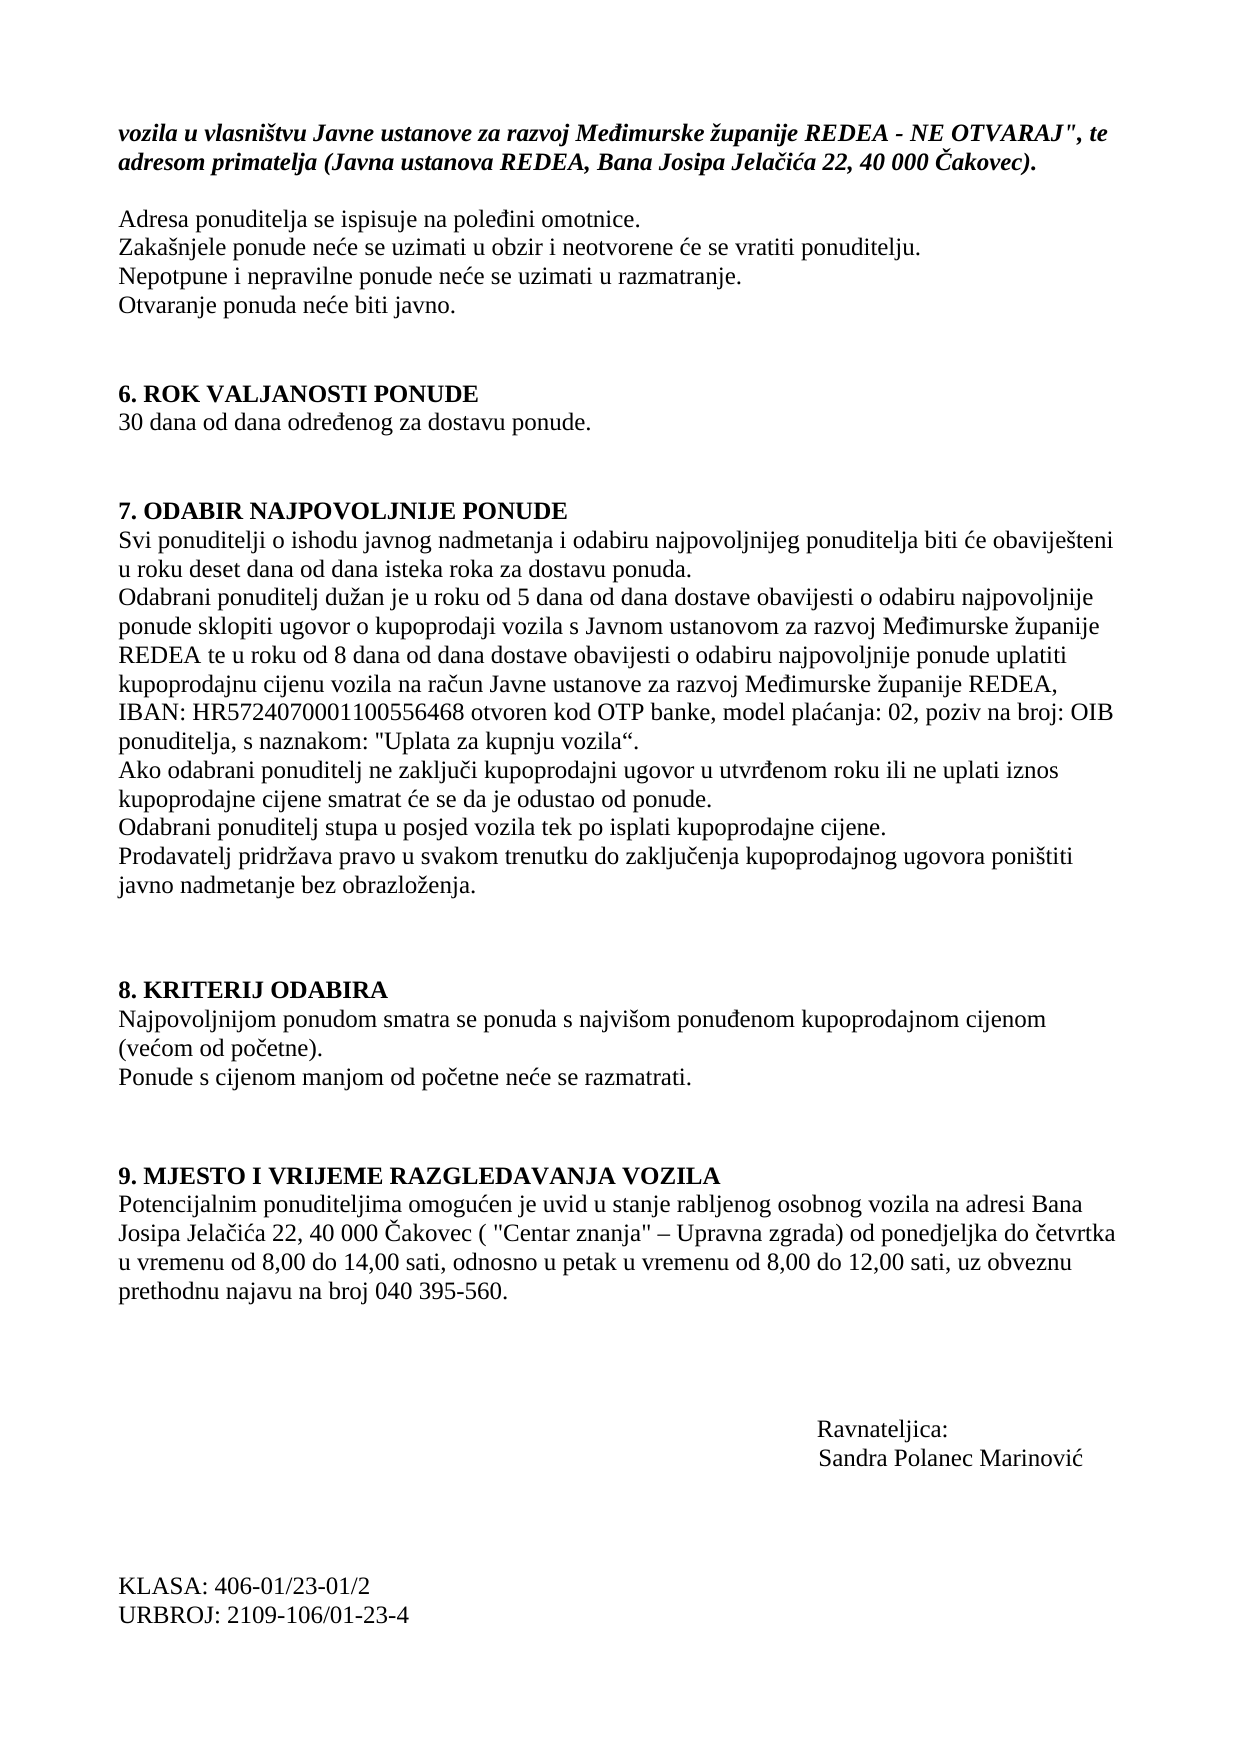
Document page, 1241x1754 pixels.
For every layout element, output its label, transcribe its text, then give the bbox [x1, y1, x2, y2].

text Sandra Polanec Marinović [118, 1443, 1122, 1472]
text vozila u vlasništvu Javne ustanove za razvoj Međimurske županije REDEA - NE OTVARAJ", te adresom primatelja (Javna ustanova REDEA, Bana Josipa Jelačića 22, 40 000 Čakovec). [118, 118, 1122, 176]
text Ravnateljica: [118, 1414, 1122, 1443]
text 7. ODABIR NAJPOVOLJNIJE PONUDE Svi ponuditelji o ishodu javnog nadmetanja i odabiru najpovoljnijeg ponuditelja biti će obaviješteni u roku deset dana od dana isteka roka za dostavu ponuda. Odabrani ponuditelj dužan je u roku od 5 dana od dana dostave obavijesti o odabiru najpovoljnije ponude sklopiti ugovor o kupoprodaji vozila s Javnom ustanovom za razvoj Međimurske županije REDEA te u roku od 8 dana od dana dostave obavijesti o odabiru najpovoljnije ponude uplatiti kupoprodajnu cijenu vozila na račun Javne ustanove za razvoj Međimurske županije REDEA, IBAN: HR5724070001100556468 otvoren kod OTP banke, model plaćanja: 02, poziv na broj: OIB ponuditelja, s naznakom: ''Uplata za kupnju vozila“. [118, 496, 1122, 755]
text 8. KRITERIJ ODABIRA Najpovoljnijom ponudom smatra se ponuda s najvišom ponuđenom kupoprodajnom cijenom (većom od početne). Ponude s cijenom manjom od početne neće se razmatrati. [118, 975, 1122, 1090]
text Prodavatelj pridržava pravo u svakom trenutku do zaključenja kupoprodajnog ugovora poništiti javno nadmetanje bez obrazloženja. [118, 841, 1122, 899]
text URBROJ: 2109-106/01-23-4 [118, 1600, 1122, 1628]
text Nepotpune i nepravilne ponude neće se uzimati u razmatranje. Otvaranje ponuda neće biti javno. [118, 261, 1122, 319]
text KLASA: 406-01/23-01/2 [118, 1571, 1122, 1600]
text Ako odabrani ponuditelj ne zaključi kupoprodajni ugovor u utvrđenom roku ili ne uplati iznos kupoprodajne cijene smatrat će se da je odustao od ponude. [118, 755, 1122, 812]
text 6. ROK VALJANOSTI PONUDE 30 dana od dana određenog za dostavu ponude. [118, 379, 1122, 436]
text Odabrani ponuditelj stupa u posjed vozila tek po isplati kupoprodajne cijene. [118, 812, 1122, 841]
text Adresa ponuditelja se ispisuje na poleđini omotnice. Zakašnjele ponude neće se uzimati u obzir i neotvorene će se vratiti ponuditelju. [118, 176, 1122, 261]
text 9. MJESTO I VRIJEME RAZGLEDAVANJA VOZILA Potencijalnim ponuditeljima omogućen je uvid u stanje rabljenog osobnog vozila na adresi Bana Josipa Jelačića 22, 40 000 Čakovec ( "Centar znanja" – Upravna zgrada) od ponedjeljka do četvrtka u vremenu od 8,00 do 14,00 sati, odnosno u petak u vremenu od 8,00 do 12,00 sati, uz obveznu prethodnu najavu na broj 040 395-560. [118, 1161, 1122, 1304]
